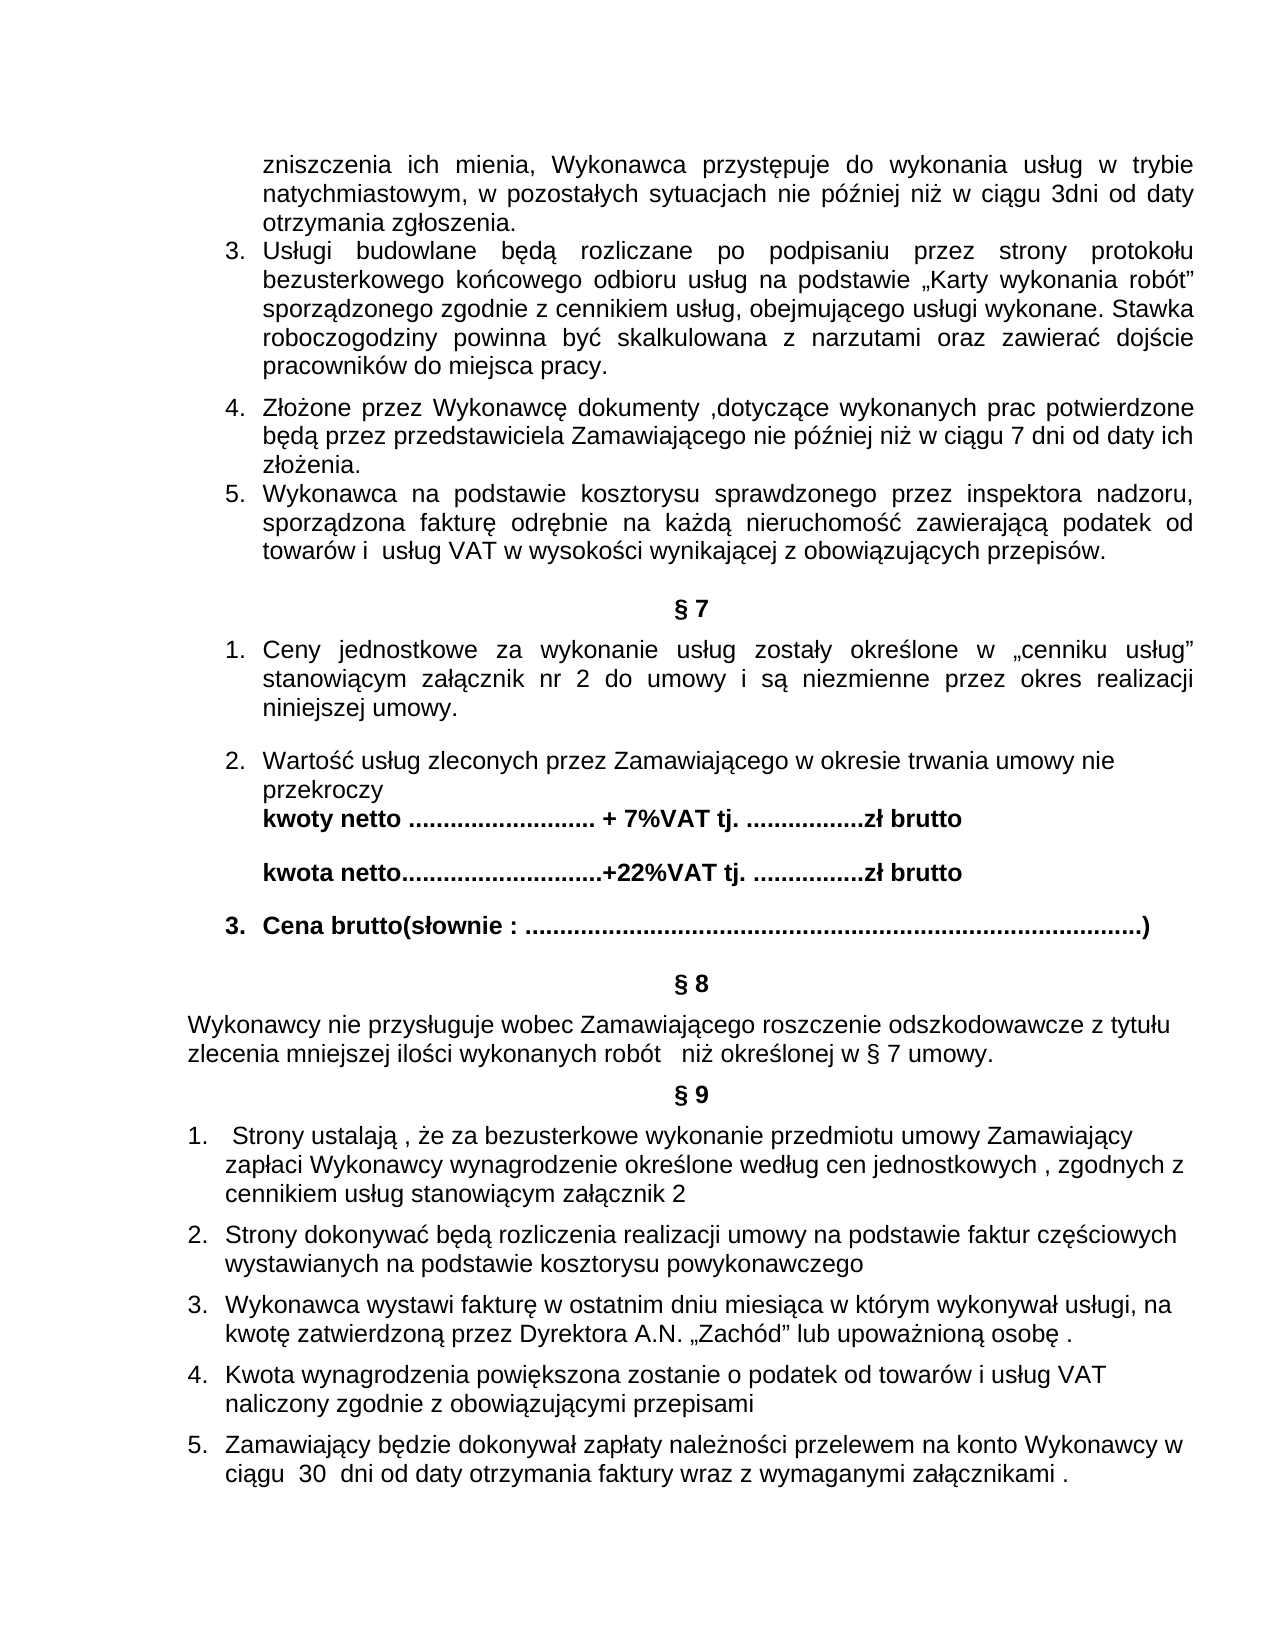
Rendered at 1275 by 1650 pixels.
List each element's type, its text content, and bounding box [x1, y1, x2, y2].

text § 7 [187, 594, 1195, 622]
list Wykonawca na podstawie kosztorysu sprawdzonego przez inspektora nadzoru, sporządzona fakturę odrębnie na każdą nieruchomość zawierającą podatek od towarów i usług VAT w wysokości wynikającej z obowiązujących przepisów. [225, 479, 1195, 565]
list Ceny jednostkowe za wykonanie usług zostały określone w „cenniku usług” stanowiącym załącznik nr 2 do umowy i są niezmienne przez okres realizacji niniejszej umowy. [225, 635, 1195, 721]
list Strony dokonywać będą rozliczenia realizacji umowy na podstawie faktur częściowych wystawianych na podstawie kosztorysu powykonawczego [187, 1220, 1195, 1277]
list Zamawiający będzie dokonywał zapłaty należności przelewem na konto Wykonawcy w ciągu 30 dni od daty otrzymania faktury wraz z wymaganymi załącznikami . [187, 1430, 1195, 1487]
list Wykonawca wystawi fakturę w ostatnim dniu miesiąca w którym wykonywał usługi, na kwotę zatwierdzoną przez Dyrektora A.N. „Zachód” lub upoważnioną osobę . [187, 1290, 1195, 1347]
list Wartość usług zleconych przez Zamawiającego w okresie trwania umowy nie przekroczy kwoty netto ........................... + 7%VAT tj. .................zł brutto [225, 746, 1195, 832]
list Strony ustalają , że za bezusterkowe wykonanie przedmiotu umowy Zamawiający zapłaci Wykonawcy wynagrodzenie określone według cen jednostkowych , zgodnych z cennikiem usług stanowiącym załącznik 2 [187, 1121, 1195, 1207]
list Cena brutto(słownie : .........................................................................................) [225, 911, 1195, 940]
list zniszczenia ich mienia, Wykonawca przystępuje do wykonania usług w trybie natychmiastowym, w pozostałych sytuacjach nie później niż w ciągu 3dni od daty otrzymania zgłoszenia. [225, 150, 1195, 236]
text Wykonawcy nie przysługuje wobec Zamawiającego roszczenie odszkodowawcze z tytułu zlecenia mniejszej ilości wykonanych robót niż określonej w § 7 umowy. [187, 1010, 1195, 1067]
text kwota netto.............................+22%VAT tj. ................zł brutto [187, 857, 1195, 886]
list Kwota wynagrodzenia powiększona zostanie o podatek od towarów i usług VAT naliczony zgodnie z obowiązującymi przepisami [187, 1360, 1195, 1417]
list Usługi budowlane będą rozliczane po podpisaniu przez strony protokołu bezusterkowego końcowego odbioru usług na podstawie „Karty wykonania robót” sporządzonego zgodnie z cennikiem usług, obejmującego usługi wykonane. Stawka roboczogodziny powinna być skalkulowana z narzutami oraz zawierać dojście pracowników do miejsca pracy. [225, 236, 1195, 380]
text § 8 [187, 969, 1195, 997]
list Złożone przez Wykonawcę dokumenty ,dotyczące wykonanych prac potwierdzone będą przez przedstawiciela Zamawiającego nie później niż w ciągu 7 dni od daty ich złożenia. [225, 392, 1195, 479]
text § 9 [187, 1080, 1195, 1109]
